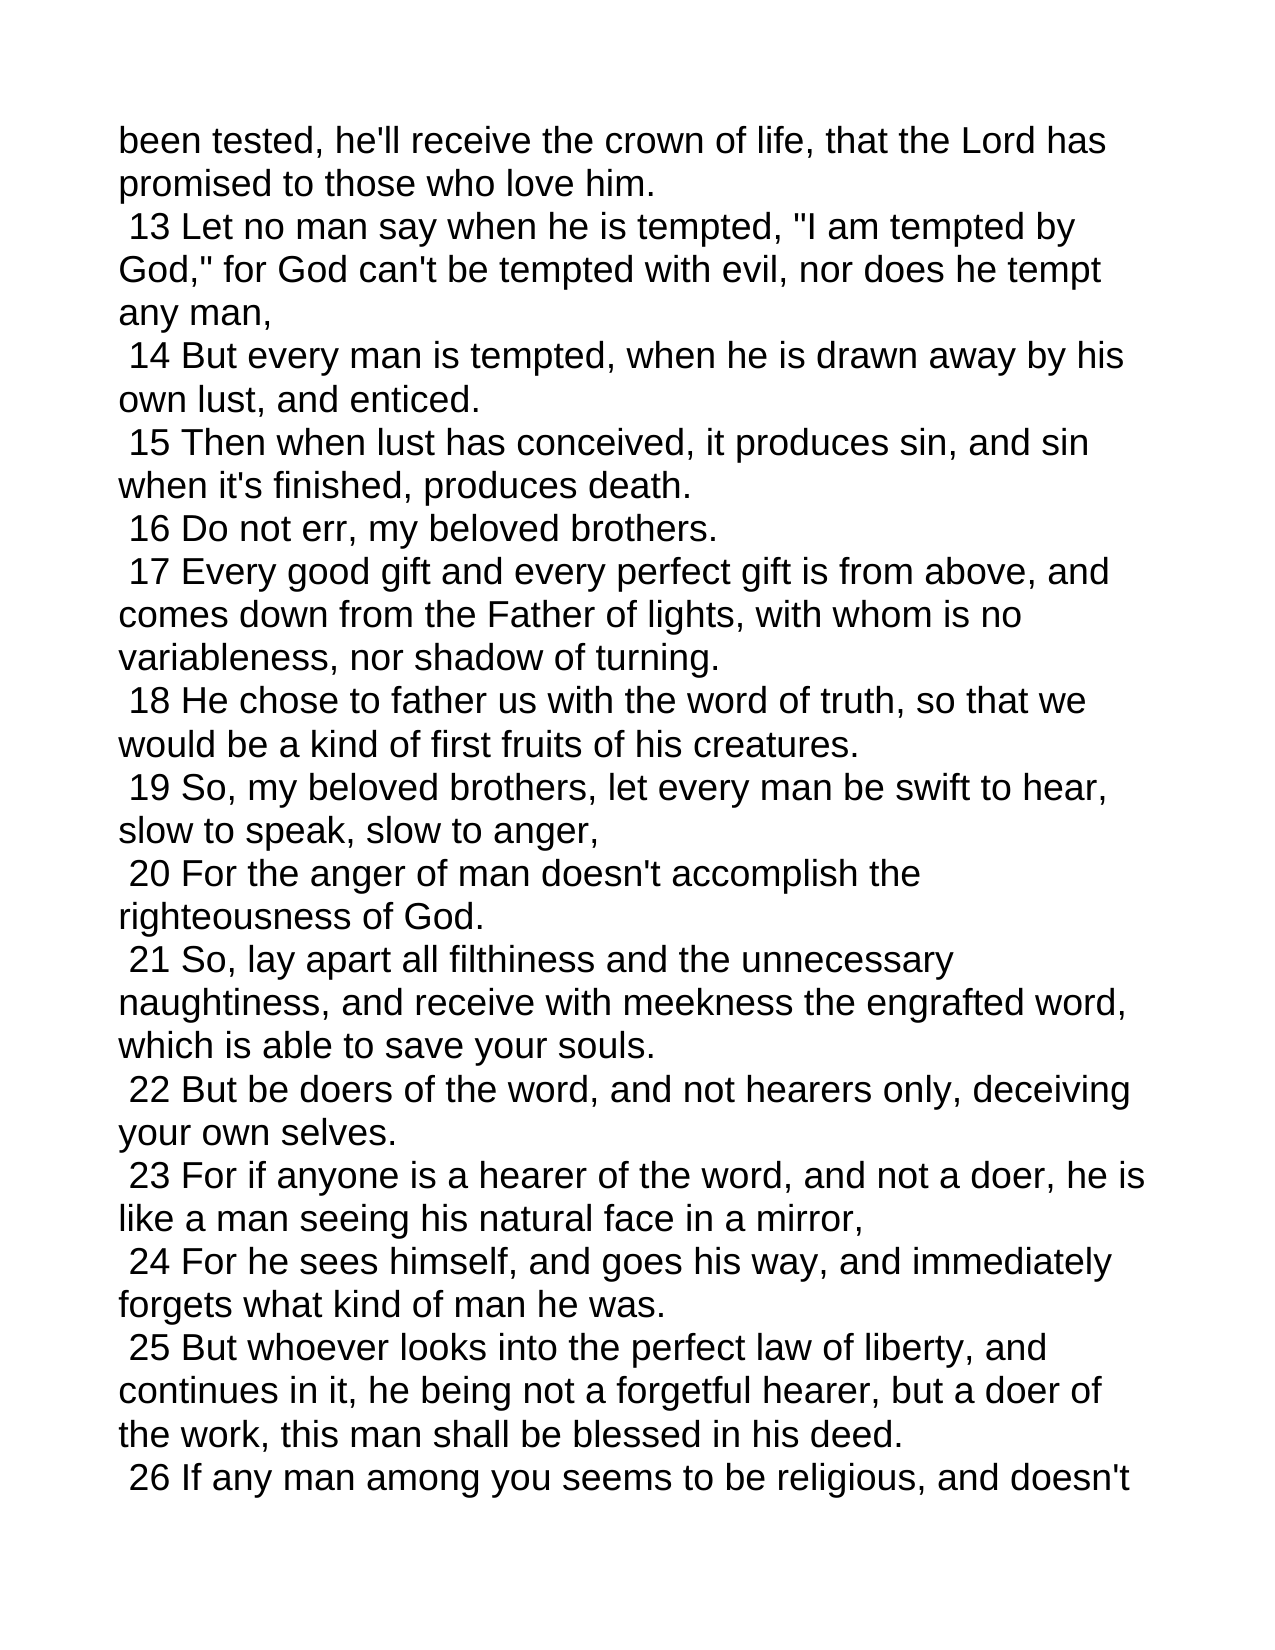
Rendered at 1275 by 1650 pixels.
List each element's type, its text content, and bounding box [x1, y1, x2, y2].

text 18 He chose to father us with the word of truth, so that we would be a kind of first fruits of his creatures. [118, 679, 1157, 765]
text 19 So, my beloved brothers, let every man be swift to hear, slow to speak, slow to anger, [118, 765, 1157, 851]
text 13 Let no man say when he is tempted, "I am tempted by God," for God can't be tempted with evil, nor does he tempt any man, [118, 204, 1157, 334]
text 21 So, lay apart all filthiness and the unnecessary naughtiness, and receive with meekness the engrafted word, which is able to save your souls. [118, 937, 1157, 1067]
text 24 For he sees himself, and goes his way, and immediately forgets what kind of man he was. [118, 1239, 1157, 1326]
text 23 For if anyone is a hearer of the word, and not a doer, he is like a man seeing his natural face in a mirror, [118, 1153, 1157, 1239]
text 16 Do not err, my beloved brothers. [118, 506, 1157, 549]
text 26 If any man among you seems to be religious, and doesn't [118, 1455, 1157, 1498]
text 14 But every man is tempted, when he is drawn away by his own lust, and enticed. [118, 334, 1157, 420]
text 20 For the anger of man doesn't accomplish the righteousness of God. [118, 851, 1157, 937]
text 17 Every good gift and every perfect gift is from above, and comes down from the Father of lights, with whom is no variableness, nor shadow of turning. [118, 549, 1157, 679]
text 25 But whoever looks into the perfect law of liberty, and continues in it, he being not a forgetful hearer, but a doer of the work, this man shall be blessed in his deed. [118, 1326, 1157, 1455]
text 22 But be doers of the word, and not hearers only, deceiving your own selves. [118, 1067, 1157, 1153]
text 15 Then when lust has conceived, it produces sin, and sin when it's finished, produces death. [118, 420, 1157, 506]
text been tested, he'll receive the crown of life, that the Lord has promised to those who love him. [118, 118, 1157, 204]
